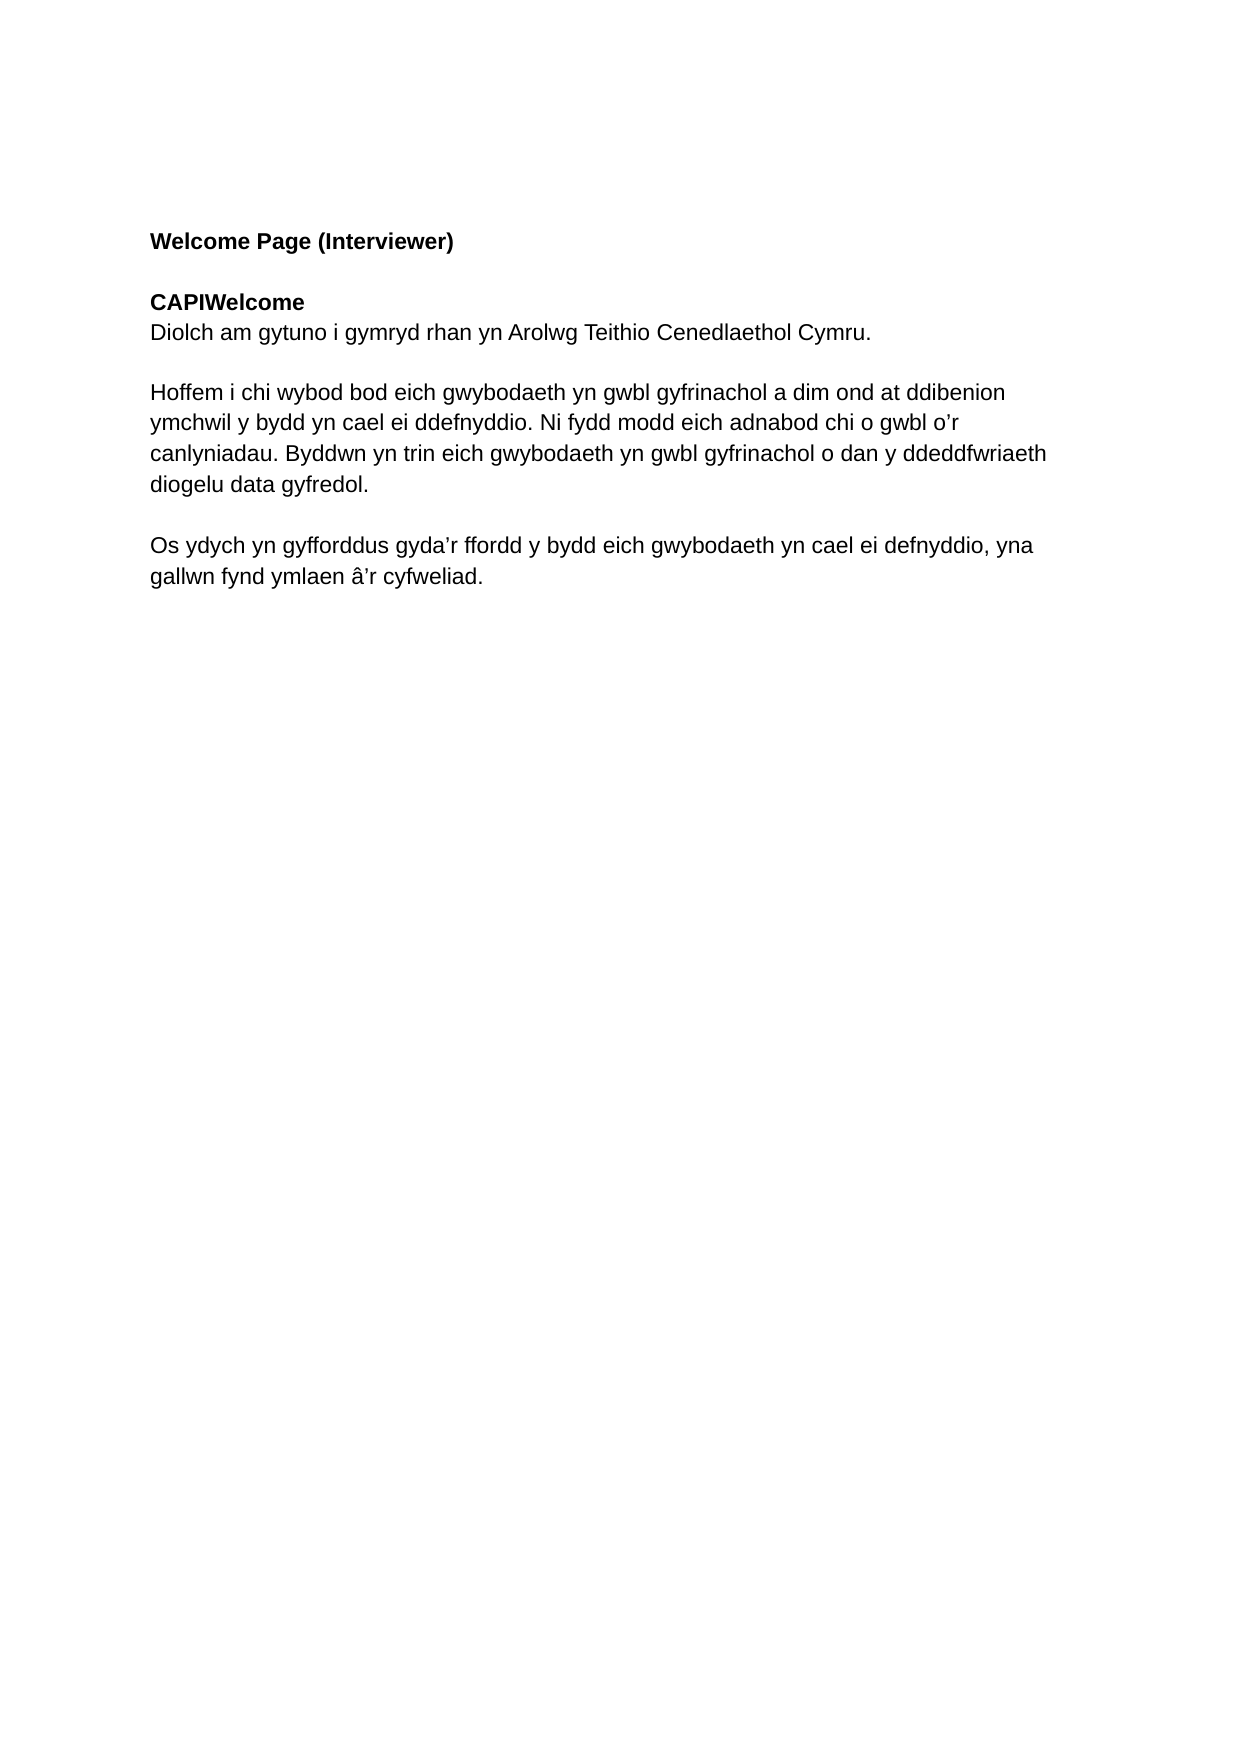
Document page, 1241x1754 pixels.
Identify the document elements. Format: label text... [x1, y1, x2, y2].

text Diolch am gytuno i gymryd rhan yn Arolwg Teithio Cenedlaethol Cymru. [150, 319, 1074, 345]
text Hoffem i chi wybod bod eich gwybodaeth yn gwbl gyfrinachol a dim ond at ddibenion ymchwil y bydd yn cael ei ddefnyddio. Ni fydd modd eich adnabod chi o gwbl o’r canlyniadau. Byddwn yn trin eich gwybodaeth yn gwbl gyfrinachol o dan y ddeddfwriaeth diogelu data gyfredol. [150, 379, 1074, 498]
text Os ydych yn gyfforddus gyda’r ffordd y bydd eich gwybodaeth yn cael ei defnyddio, yna gallwn fynd ymlaen â’r cyfweliad. [150, 532, 1074, 589]
text CAPIWelcome [150, 288, 1074, 315]
subtitle Welcome Page (Interviewer) [150, 228, 1090, 254]
